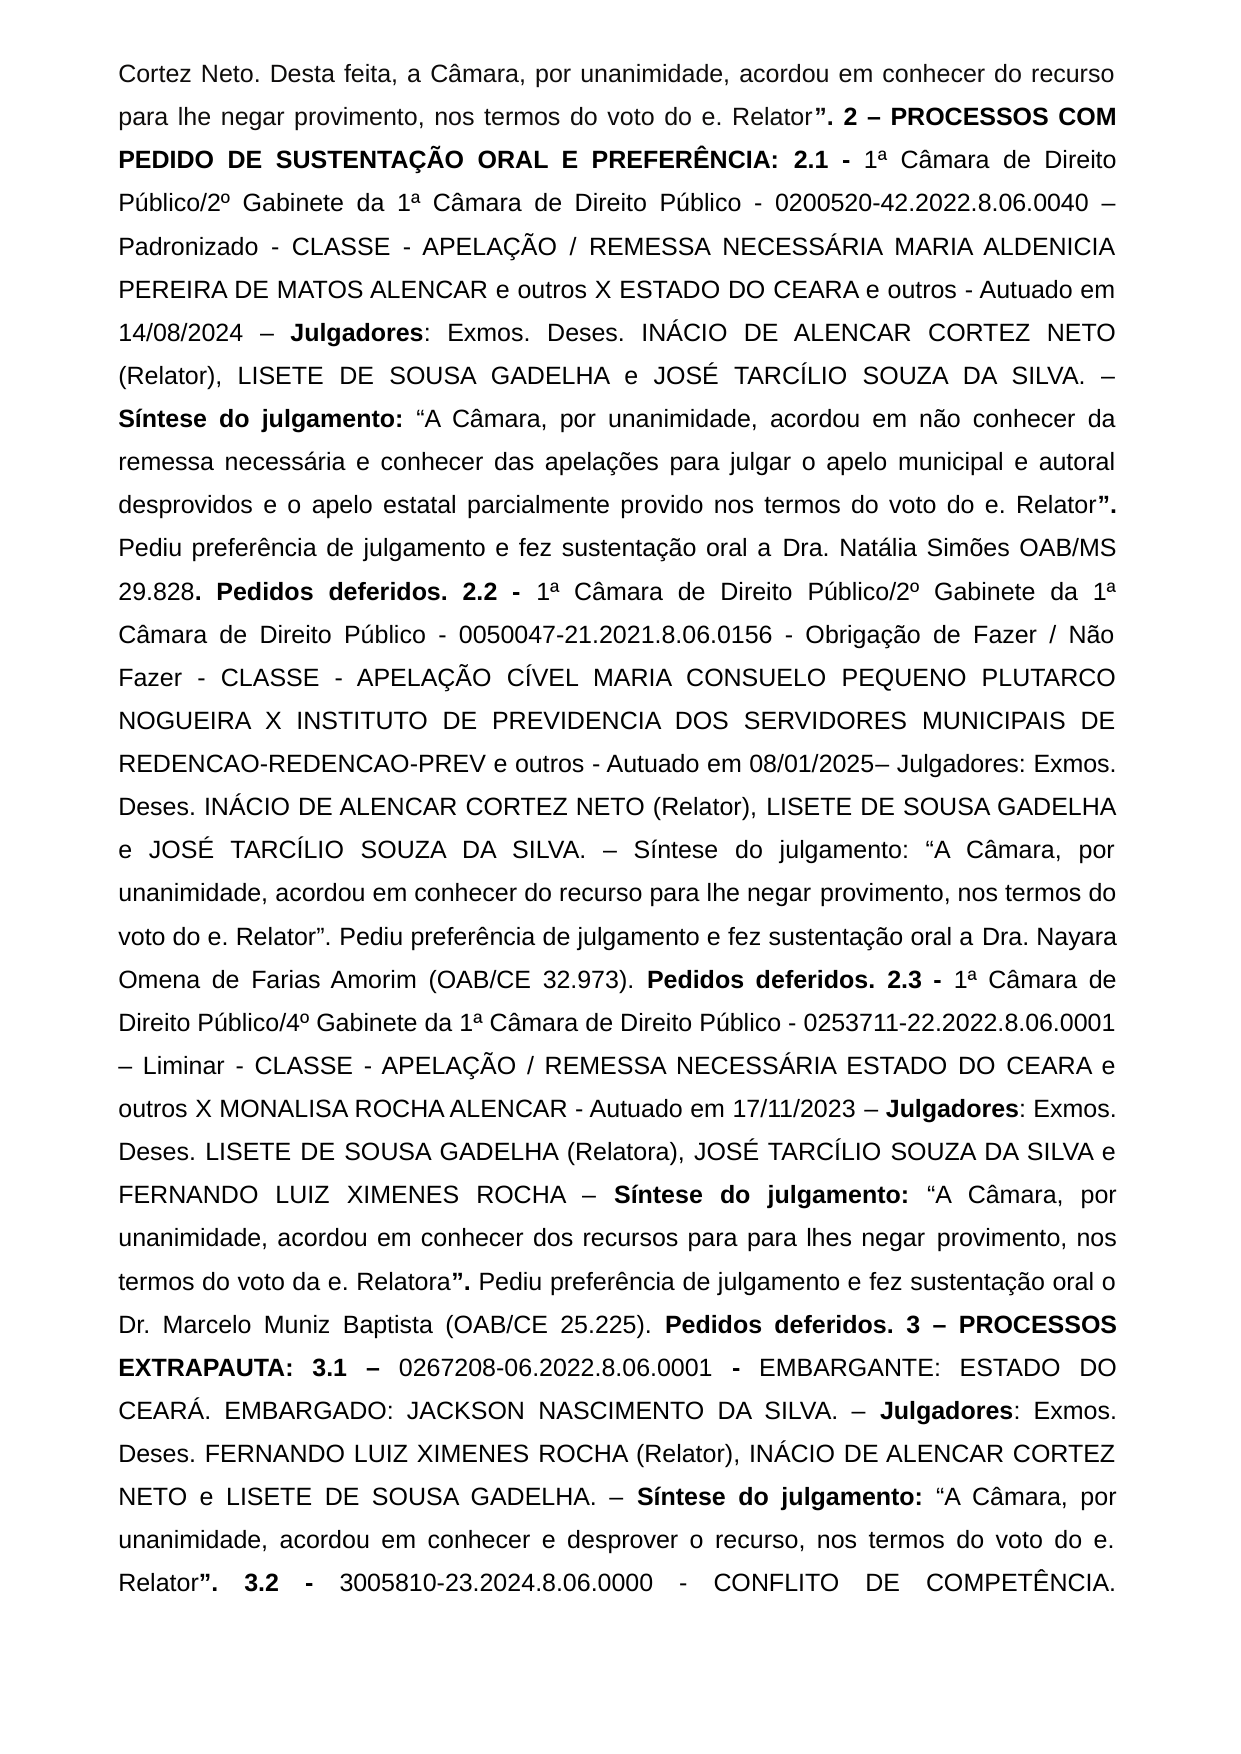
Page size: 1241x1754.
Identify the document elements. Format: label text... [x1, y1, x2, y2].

text Cortez Neto. Desta feita, a Câmara, por unanimidade, acordou em conhecer do recurso para lhe negar provimento, nos termos do voto do e. Relator”. 2 – PROCESSOS COM PEDIDO DE SUSTENTAÇÃO ORAL E PREFERÊNCIA: 2.1 - 1ª Câmara de Direito Público/2º Gabinete da 1ª Câmara de Direito Público - 0200520-42.2022.8.06.0040 – Padronizado - CLASSE - APELAÇÃO / REMESSA NECESSÁRIA MARIA ALDENICIA PEREIRA DE MATOS ALENCAR e outros X ESTADO DO CEARA e outros - Autuado em 14/08/2024 – Julgadores: Exmos. Deses. INÁCIO DE ALENCAR CORTEZ NETO (Relator), LISETE DE SOUSA GADELHA e JOSÉ TARCÍLIO SOUZA DA SILVA. – Síntese do julgamento: “A Câmara, por unanimidade, acordou em não conhecer da remessa necessária e conhecer das apelações para julgar o apelo municipal e autoral desprovidos e o apelo estatal parcialmente provido nos termos do voto do e. Relator”. Pediu preferência de julgamento e fez sustentação oral a Dra. Natália Simões OAB/MS 29.828. Pedidos deferidos. 2.2 - 1ª Câmara de Direito Público/2º Gabinete da 1ª Câmara de Direito Público - 0050047-21.2021.8.06.0156 - Obrigação de Fazer / Não Fazer - CLASSE - APELAÇÃO CÍVEL MARIA CONSUELO PEQUENO PLUTARCO NOGUEIRA X INSTITUTO DE PREVIDENCIA DOS SERVIDORES MUNICIPAIS DE REDENCAO-REDENCAO-PREV e outros - Autuado em 08/01/2025– Julgadores: Exmos. Deses. INÁCIO DE ALENCAR CORTEZ NETO (Relator), LISETE DE SOUSA GADELHA e JOSÉ TARCÍLIO SOUZA DA SILVA. – Síntese do julgamento: “A Câmara, por unanimidade, acordou em conhecer do recurso para lhe negar provimento, nos termos do voto do e. Relator”. Pediu preferência de julgamento e fez sustentação oral a Dra. Nayara Omena de Farias Amorim (OAB/CE 32.973). Pedidos deferidos. 2.3 - 1ª Câmara de Direito Público/4º Gabinete da 1ª Câmara de Direito Público - 0253711-22.2022.8.06.0001 – Liminar - CLASSE - APELAÇÃO / REMESSA NECESSÁRIA ESTADO DO CEARA e outros X MONALISA ROCHA ALENCAR - Autuado em 17/11/2023 – Julgadores: Exmos. Deses. LISETE DE SOUSA GADELHA (Relatora), JOSÉ TARCÍLIO SOUZA DA SILVA e FERNANDO LUIZ XIMENES ROCHA – Síntese do julgamento: “A Câmara, por unanimidade, acordou em conhecer dos recursos para para lhes negar provimento, nos termos do voto da e. Relatora”. Pediu preferência de julgamento e fez sustentação oral o Dr. Marcelo Muniz Baptista (OAB/CE 25.225). Pedidos deferidos. 3 – PROCESSOS EXTRAPAUTA: 3.1 – 0267208-06.2022.8.06.0001 - EMBARGANTE: ESTADO DO CEARÁ. EMBARGADO: JACKSON NASCIMENTO DA SILVA. – Julgadores: Exmos. Deses. FERNANDO LUIZ XIMENES ROCHA (Relator), INÁCIO DE ALENCAR CORTEZ NETO e LISETE DE SOUSA GADELHA. – Síntese do julgamento: “A Câmara, por unanimidade, acordou em conhecer e desprover o recurso, nos termos do voto do e. Relator”. 3.2 - 3005810-23.2024.8.06.0000 - CONFLITO DE COMPETÊNCIA. [118, 59, 1117, 1597]
